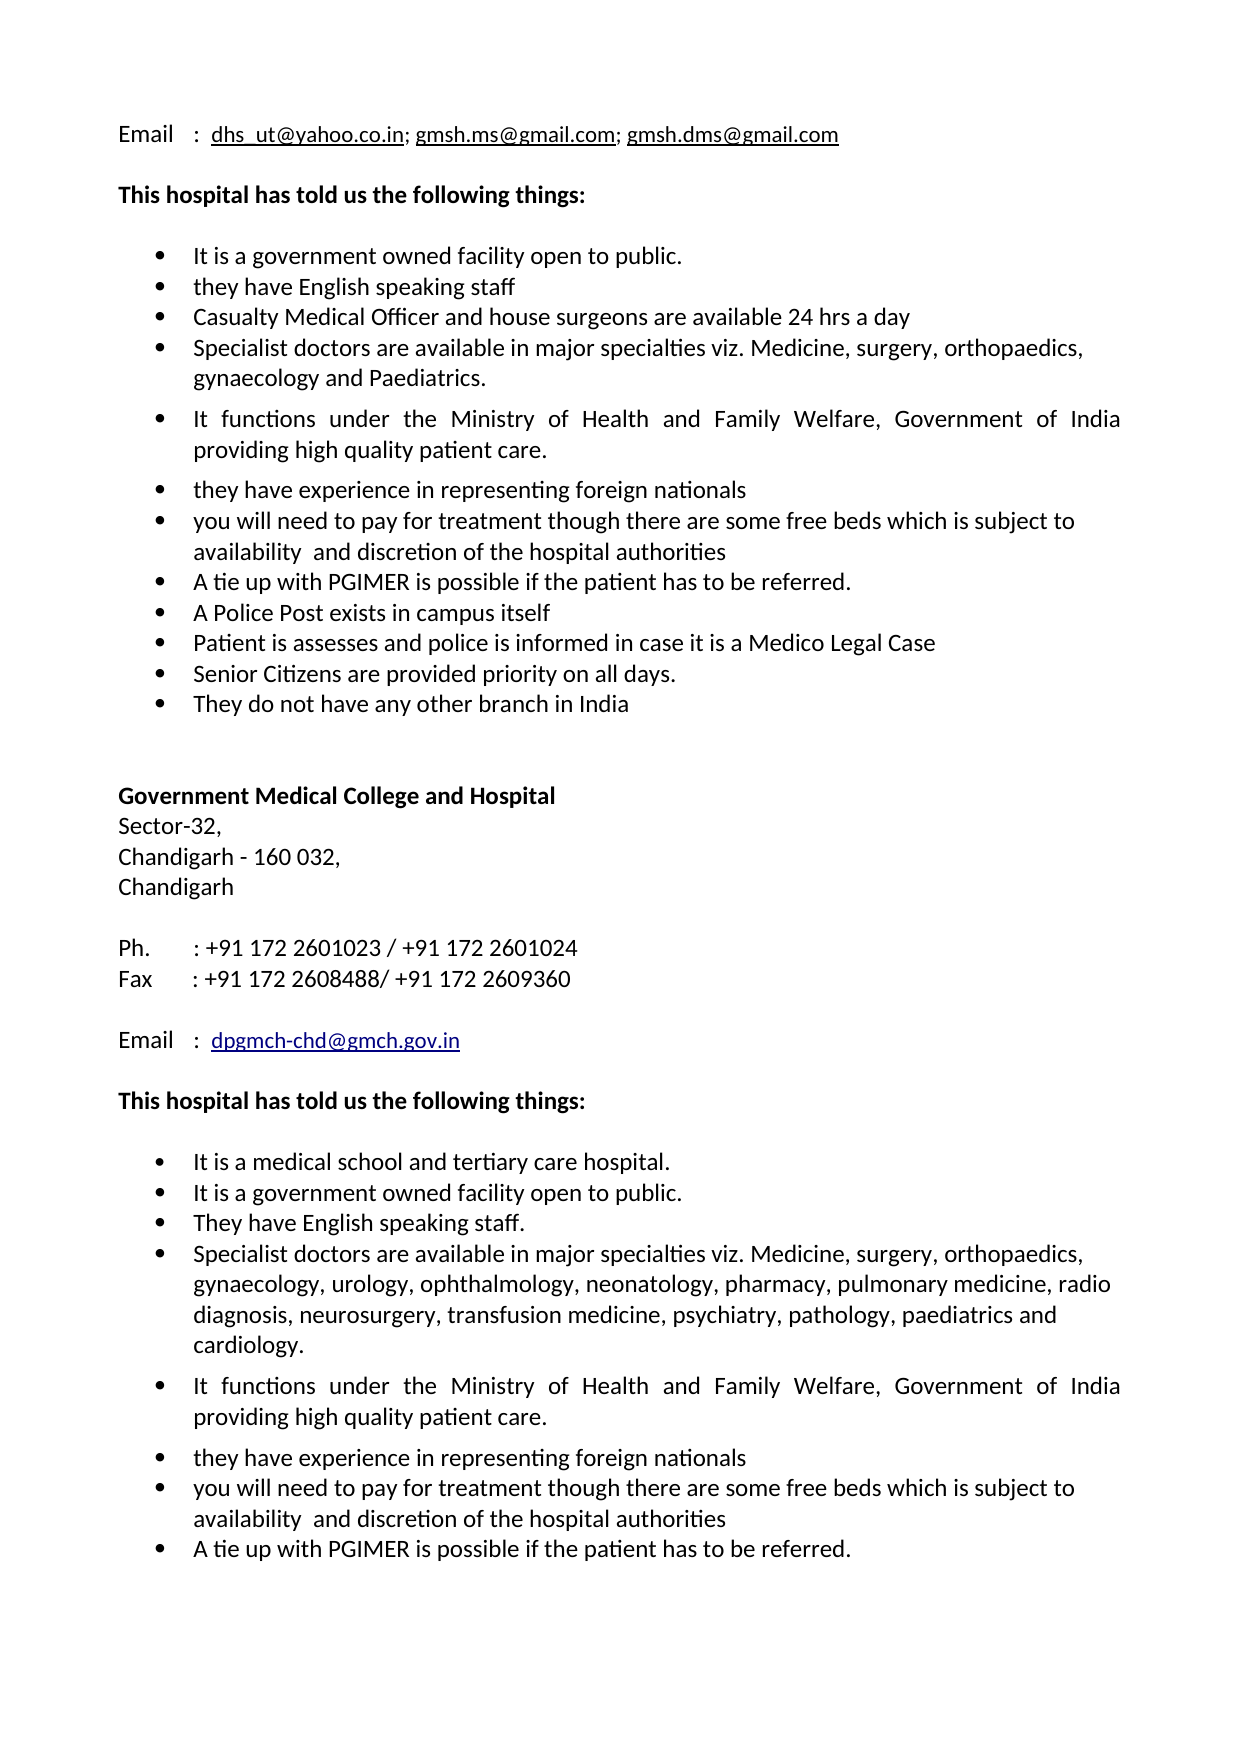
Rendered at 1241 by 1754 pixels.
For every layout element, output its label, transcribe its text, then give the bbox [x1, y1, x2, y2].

list Casualty Medical Officer and house surgeons are available 24 hrs a day [156, 301, 1122, 332]
list It is a government owned facility open to public. [156, 240, 1122, 271]
text Email : dpgmch-chd@gmch.gov.in [118, 1024, 1122, 1054]
list Specialist doctors are available in major specialties viz. Medicine, surgery, orthopaedics, gynaecology and Paediatrics. [156, 332, 1122, 393]
text This hospital has told us the following things: [118, 179, 1122, 210]
text Fax : +91 172 2608488/ +91 172 2609360 [118, 963, 1122, 993]
list A Police Post exists in campus itself [156, 597, 1122, 627]
list Patient is assesses and police is informed in case it is a Medico Legal Case [156, 627, 1122, 658]
text Chandigarh - 160 032, [118, 841, 1122, 871]
list It is a government owned facility open to public. [156, 1177, 1122, 1207]
list A tie up with PGIMER is possible if the patient has to be referred. [156, 1533, 1122, 1564]
list you will need to pay for treatment though there are some free beds which is subject to availability and discretion of the hospital authorities [156, 505, 1122, 566]
list It functions under the Ministry of Health and Family Welfare, Government of India providing high quality patient care. [156, 1370, 1122, 1431]
text Ph. : +91 172 2601023 / +91 172 2601024 [118, 932, 1122, 963]
list They have English speaking staff. [156, 1207, 1122, 1238]
text Sector-32, [118, 810, 1122, 841]
list It is a medical school and tertiary care hospital. [156, 1146, 1122, 1177]
text This hospital has told us the following things: [118, 1085, 1122, 1116]
list It functions under the Ministry of Health and Family Welfare, Government of India providing high quality patient care. [156, 403, 1122, 464]
list they have experience in representing foreign nationals [156, 1442, 1122, 1472]
list you will need to pay for treatment though there are some free beds which is subject to availability and discretion of the hospital authorities [156, 1472, 1122, 1533]
list they have English speaking staff [156, 271, 1122, 301]
list they have experience in representing foreign nationals [156, 475, 1122, 505]
list A tie up with PGIMER is possible if the patient has to be referred. [156, 566, 1122, 597]
text Government Medical College and Hospital [118, 780, 1122, 810]
list Specialist doctors are available in major specialties viz. Medicine, surgery, orthopaedics, gynaecology, urology, ophthalmology, neonatology, pharmacy, pulmonary medicine, radio diagnosis, neurosurgery, transfusion medicine, psychiatry, pathology, paediatrics and cardiology. [156, 1238, 1122, 1360]
list They do not have any other branch in India [156, 688, 1122, 719]
list Senior Citizens are provided priority on all days. [156, 658, 1122, 688]
text Email : dhs_ut@yahoo.co.in; gmsh.ms@gmail.com; gmsh.dms@gmail.com [118, 118, 1122, 149]
text Chandigarh [118, 871, 1122, 902]
